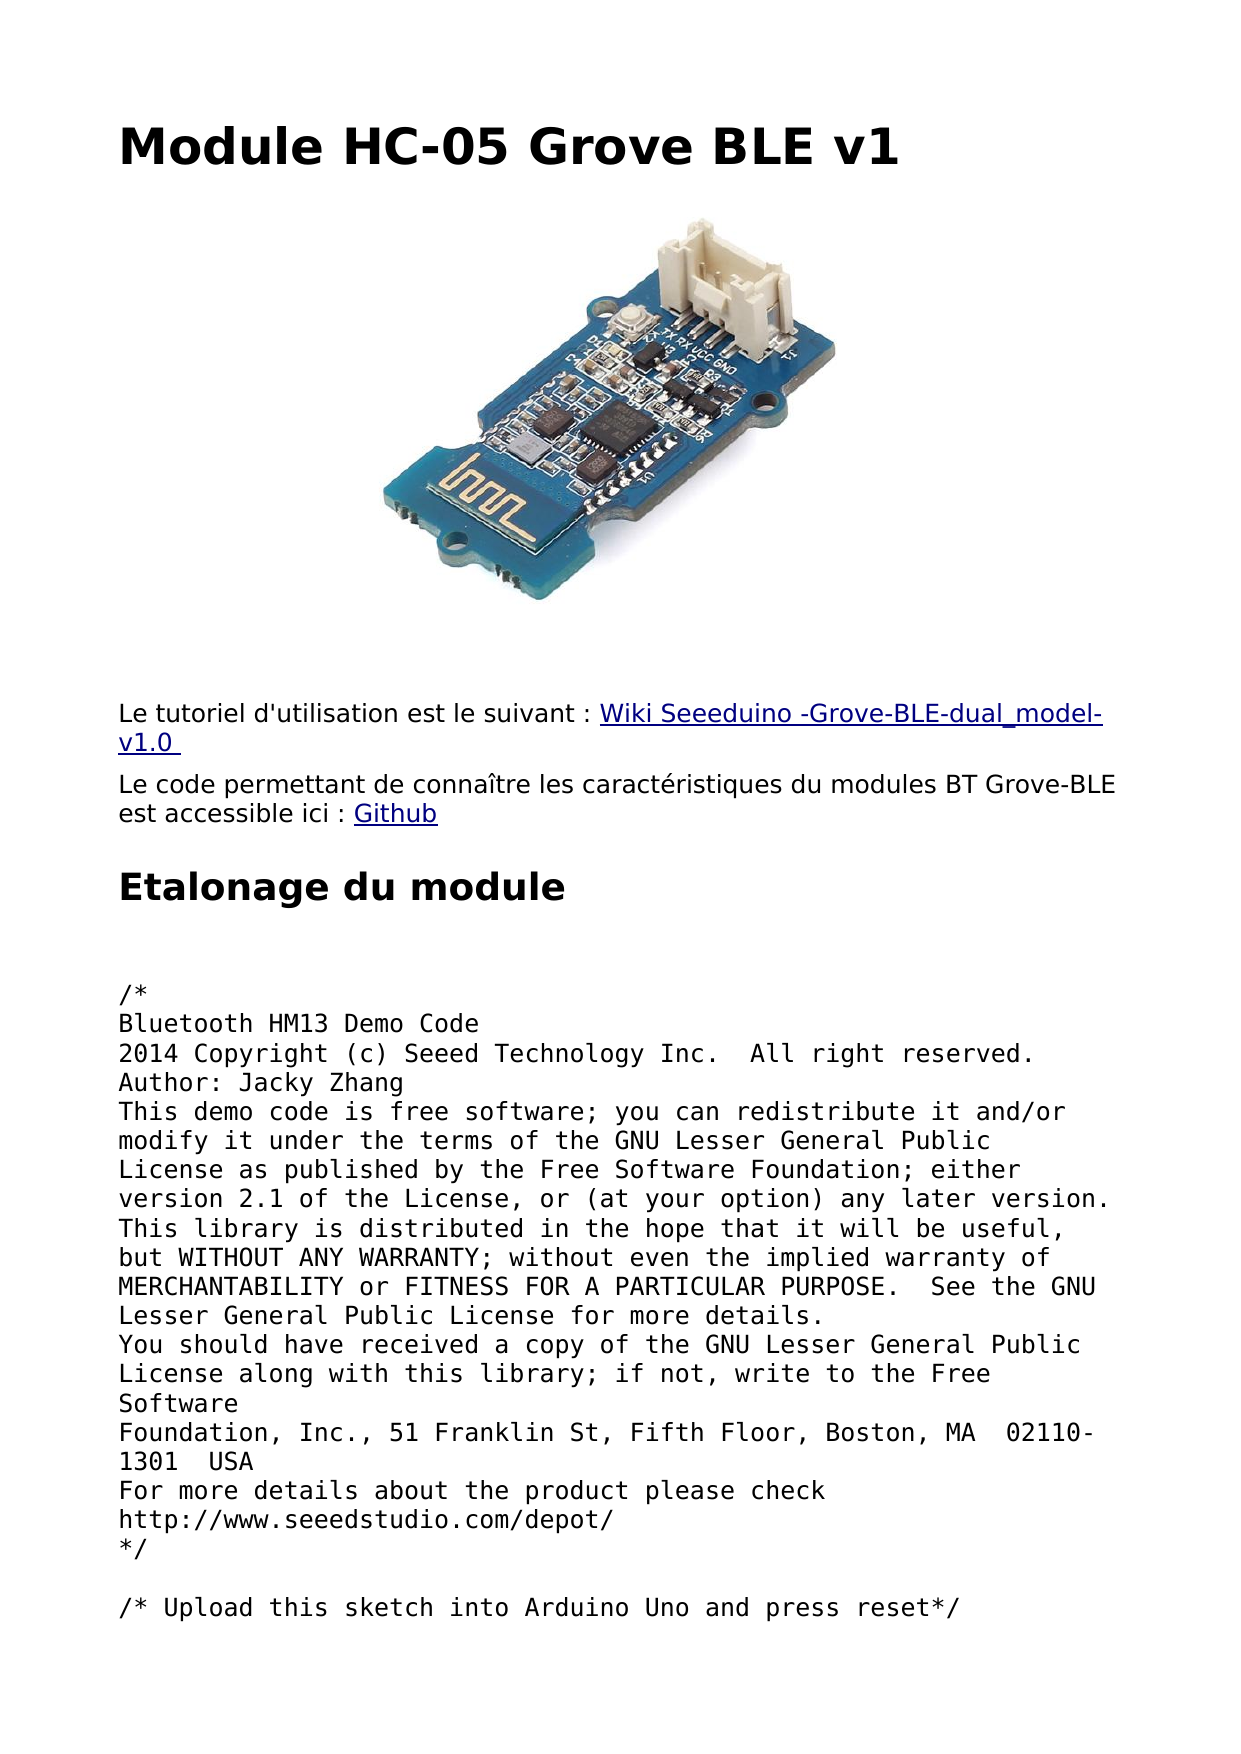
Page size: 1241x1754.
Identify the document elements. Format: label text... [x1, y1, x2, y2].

subtitle Module HC-05 Grove BLE v1 [118, 118, 1122, 176]
text Le code permettant de connaître les caractéristiques du modules BT Grove-BLE est accessible ici : Github [118, 770, 1122, 828]
text Le tutoriel d'utilisation est le suivant : Wiki Seeeduino -Grove-BLE-dual_model-v1.0 [118, 699, 1122, 758]
text /* Bluetooth HM13 Demo Code 2014 Copyright (c) Seeed Technology Inc. All right reserved. Author: Jacky Zhang This demo code is free software; you can redistribute it and/or modify it under the terms of the GNU Lesser General Public License as published by the Free Software Foundation; either version 2.1 of the License, or (at your option) any later version. This library is distributed in the hope that it will be useful, but WITHOUT ANY WARRANTY; without even the implied warranty of MERCHANTABILITY or FITNESS FOR A PARTICULAR PURPOSE. See the GNU Lesser General Public License for more details. You should have received a copy of the GNU Lesser General Public License along with this library; if not, write to the Free Software Foundation, Inc., 51 Franklin St, Fifth Floor, Boston, MA 02110-1301 USA For more details about the product please check http://www.seeedstudio.com/depot/ */ /* Upload this sketch into Arduino Uno and press reset*/ [118, 922, 1122, 1622]
subtitle Etalonage du module [118, 866, 1122, 909]
picture [307, 188, 933, 658]
